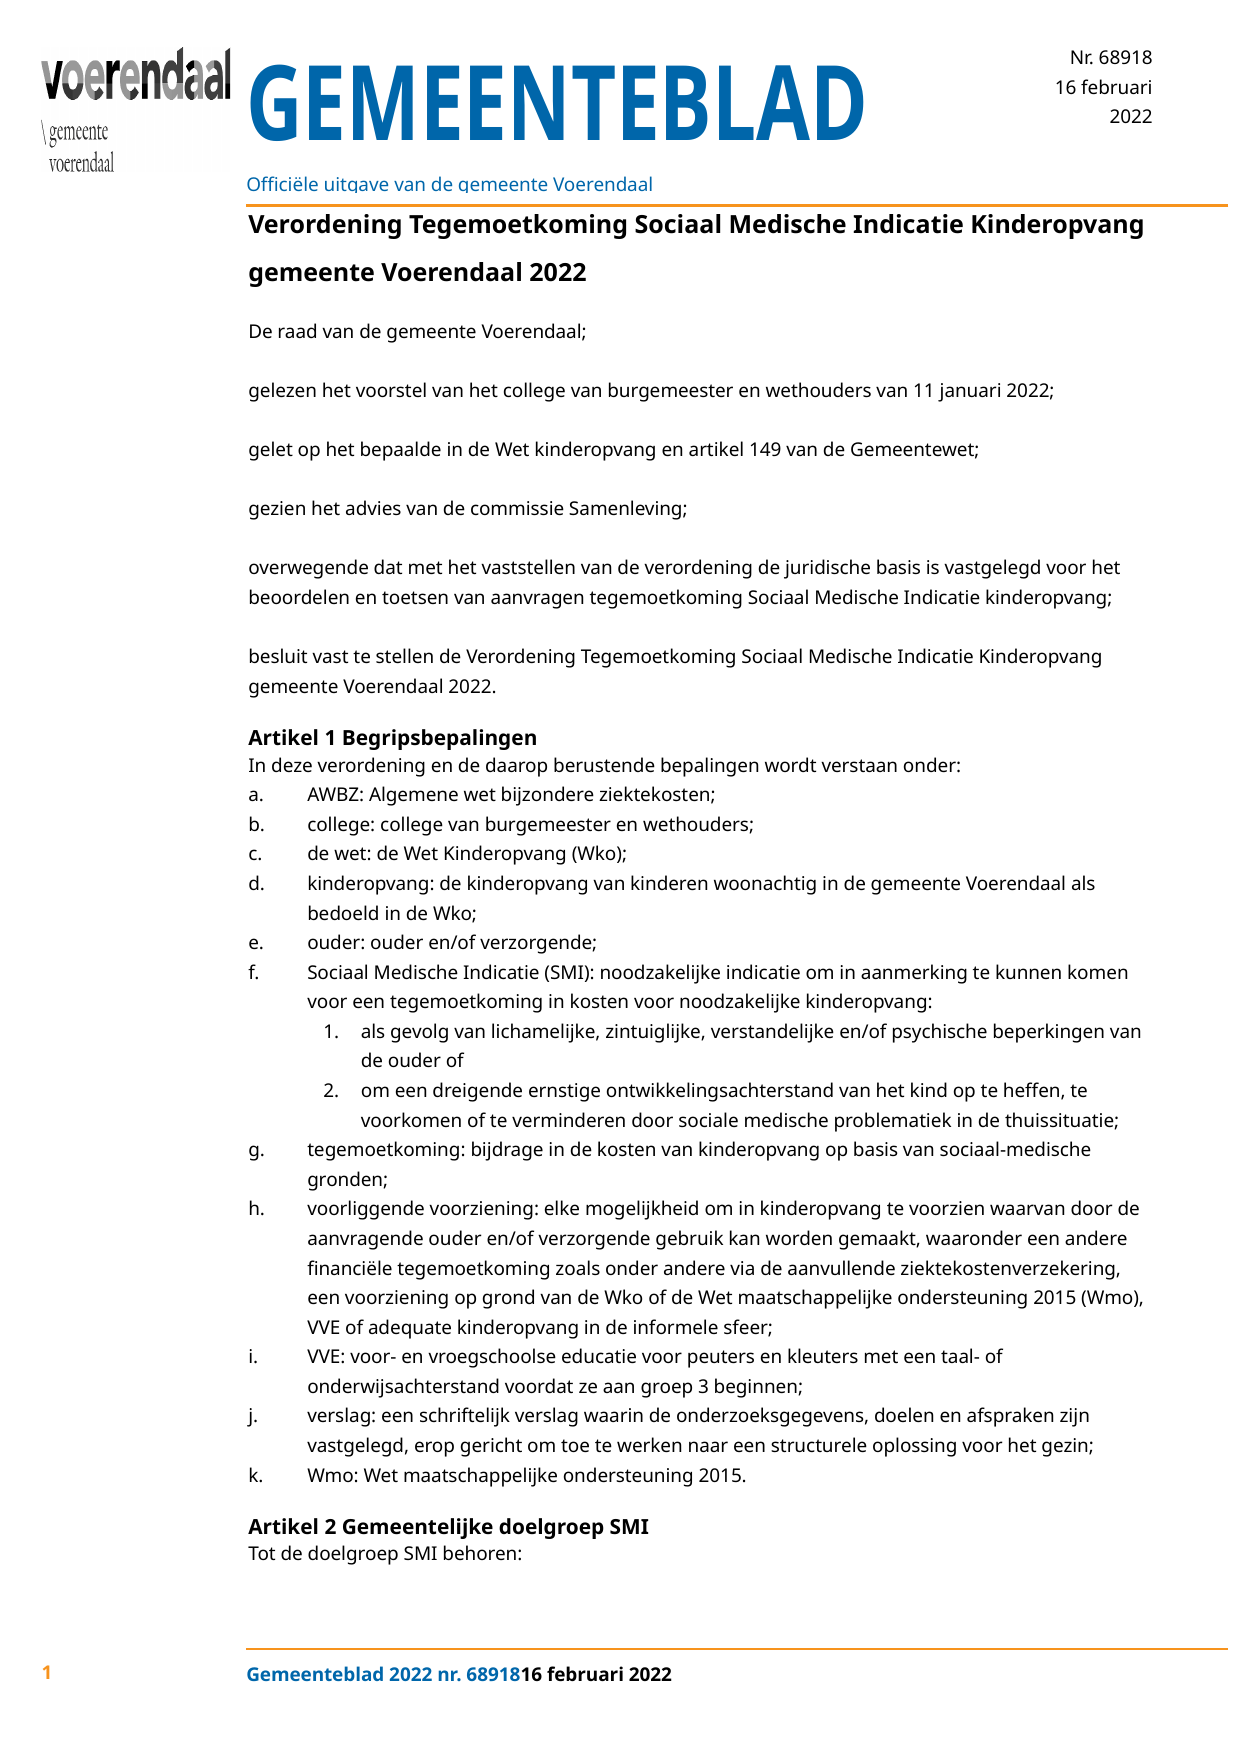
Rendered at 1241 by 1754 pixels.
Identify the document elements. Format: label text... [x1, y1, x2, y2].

text Verordening Tegemoetkoming Sociaal Medische Indicatie Kinderopvang gemeente Voerendaal 2022 [248, 207, 1152, 288]
list college: college van burgemeester en wethouders; [248, 811, 1152, 837]
list verslag: een schriftelijk verslag waarin de onderzoeksgegevens, doelen en afspraken zijn vastgelegd, erop gericht om toe te werken naar een structurele oplossing voor het gezin; [248, 1403, 1152, 1458]
text Tot de doelgroep SMI behoren: [248, 1541, 1152, 1566]
text Artikel 2 Gemeentelijke doelgroep SMI [248, 1512, 1152, 1541]
list AWBZ: Algemene wet bijzondere ziektekosten; [248, 781, 1152, 807]
list om een dreigende ernstige ontwikkelingsachterstand van het kind op te heffen, te voorkomen of te verminderen door sociale medische problematiek in de thuissituatie; [323, 1077, 1152, 1132]
text Artikel 1 Begripsbepalingen [248, 723, 1152, 752]
list kinderopvang: de kinderopvang van kinderen woonachtig in de gemeente Voerendaal als bedoeld in de Wko; [248, 870, 1152, 925]
list tegemoetkoming: bijdrage in de kosten van kinderopvang op basis van sociaal-medische gronden; [248, 1136, 1152, 1192]
list ouder: ouder en/of verzorgende; [248, 929, 1152, 955]
text gezien het advies van de commissie Samenleving; [248, 495, 1152, 521]
text besluit vast te stellen de Verordening Tegemoetkoming Sociaal Medische Indicatie Kinderopvang gemeente Voerendaal 2022. [248, 643, 1152, 699]
text In deze verordening en de daarop berustende bepalingen wordt verstaan onder: [248, 752, 1152, 777]
list Sociaal Medische Indicatie (SMI): noodzakelijke indicatie om in aanmerking te kunnen komen voor een tegemoetkoming in kosten voor noodzakelijke kinderopvang: [248, 959, 1152, 1014]
text De raad van de gemeente Voerendaal; [248, 318, 1152, 344]
list de wet: de Wet Kinderopvang (Wko); [248, 841, 1152, 866]
text gelezen het voorstel van het college van burgemeester en wethouders van 11 januari 2022; [248, 377, 1152, 403]
list voorliggende voorziening: elke mogelijkheid om in kinderopvang te voorzien waarvan door de aanvragende ouder en/of verzorgende gebruik kan worden gemaakt, waaronder een andere financiële tegemoetkoming zoals onder andere via de aanvullende ziektekostenverzekering, een voorziening op grond van de Wko of de Wet maatschappelijke ondersteuning 2015 (Wmo), VVE of adequate kinderopvang in de informele sfeer; [248, 1196, 1152, 1339]
list Wmo: Wet maatschappelijke ondersteuning 2015. [248, 1462, 1152, 1487]
list VVE: voor- en vroegschoolse educatie voor peuters en kleuters met een taal- of onderwijsachterstand voordat ze aan groep 3 beginnen; [248, 1343, 1152, 1399]
list als gevolg van lichamelijke, zintuiglijke, verstandelijke en/of psychische beperkingen van de ouder of [323, 1018, 1152, 1073]
text overwegende dat met het vaststellen van de verordening de juridische basis is vastgelegd voor het beoordelen en toetsen van aanvragen tegemoetkoming Sociaal Medische Indicatie kinderopvang; [248, 554, 1152, 610]
picture [41, 47, 231, 172]
text gelet op het bepaalde in de Wet kinderopvang en artikel 149 van de Gemeentewet; [248, 436, 1152, 462]
